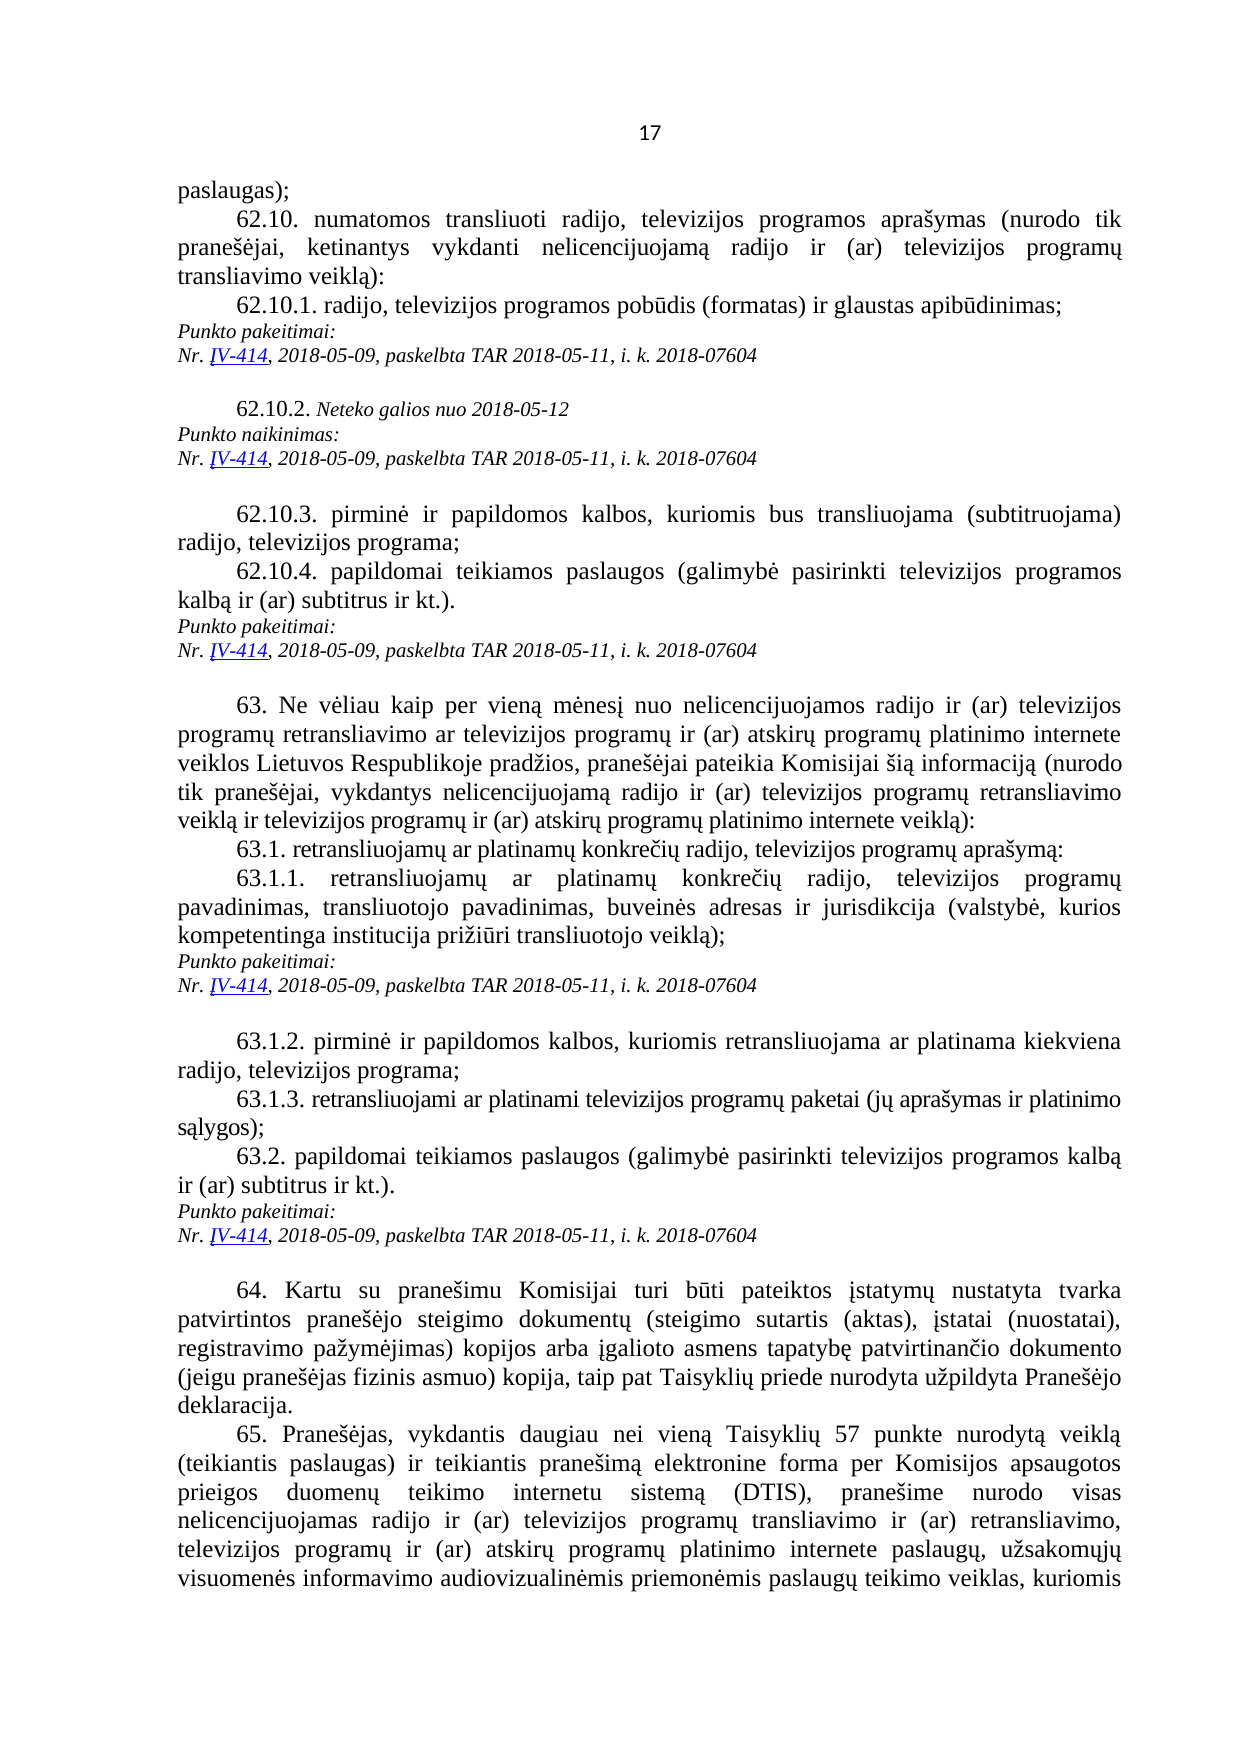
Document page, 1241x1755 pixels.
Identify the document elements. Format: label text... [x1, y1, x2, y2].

text 63.1.1. retransliuojamų ar platinamų konkrečių radijo, televizijos programų pavadinimas, transliuotojo pavadinimas, buveinės adresas ir jurisdikcija (valstybė, kurios kompetentinga institucija prižiūri transliuotojo veiklą); [177, 863, 1122, 949]
text Nr. ĮV-414, 2018-05-09, paskelbta TAR 2018-05-11, i. k. 2018-07604 [177, 973, 1122, 997]
text 65. Pranešėjas, vykdantis daugiau nei vieną Taisyklių 57 punkte nurodytą veiklą (teikiantis paslaugas) ir teikiantis pranešimą elektronine forma per Komisijos apsaugotos prieigos duomenų teikimo internetu sistemą (DTIS), pranešime nurodo visas nelicencijuojamas radijo ir (ar) televizijos programų transliavimo ir (ar) retransliavimo, televizijos programų ir (ar) atskirų programų platinimo internete paslaugų, užsakomųjų visuomenės informavimo audiovizualinėmis priemonėmis paslaugų teikimo veiklas, kuriomis [177, 1419, 1122, 1592]
text Nr. ĮV-414, 2018-05-09, paskelbta TAR 2018-05-11, i. k. 2018-07604 [177, 638, 1122, 662]
text 63.1. retransliuojamų ar platinamų konkrečių radijo, televizijos programų aprašymą: [177, 834, 1122, 863]
text Punkto pakeitimai: [177, 614, 1122, 638]
text Punkto naikinimas: [177, 422, 1122, 446]
text Nr. ĮV-414, 2018-05-09, paskelbta TAR 2018-05-11, i. k. 2018-07604 [177, 1223, 1122, 1247]
text 62.10.3. pirminė ir papildomos kalbos, kuriomis bus transliuojama (subtitruojama) radijo, televizijos programa; [177, 499, 1122, 556]
text paslaugas); [177, 175, 1122, 204]
text 63. Ne vėliau kaip per vieną mėnesį nuo nelicencijuojamos radijo ir (ar) televizijos programų retransliavimo ar televizijos programų ir (ar) atskirų programų platinimo internete veiklos Lietuvos Respublikoje pradžios, pranešėjai pateikia Komisijai šią informaciją (nurodo tik pranešėjai, vykdantys nelicencijuojamą radijo ir (ar) televizijos programų retransliavimo veiklą ir televizijos programų ir (ar) atskirų programų platinimo internete veiklą): [177, 691, 1122, 834]
text 62.10.4. papildomai teikiamos paslaugos (galimybė pasirinkti televizijos programos kalbą ir (ar) subtitrus ir kt.). [177, 556, 1122, 614]
text 63.2. papildomai teikiamos paslaugos (galimybė pasirinkti televizijos programos kalbą ir (ar) subtitrus ir kt.). [177, 1141, 1122, 1199]
text 63.1.2. pirminė ir papildomos kalbos, kuriomis retransliuojama ar platinama kiekviena radijo, televizijos programa; [177, 1026, 1122, 1084]
text Nr. ĮV-414, 2018-05-09, paskelbta TAR 2018-05-11, i. k. 2018-07604 [177, 343, 1122, 367]
text 62.10. numatomos transliuoti radijo, televizijos programos aprašymas (nurodo tik pranešėjai, ketinantys vykdanti nelicencijuojamą radijo ir (ar) televizijos programų transliavimo veiklą): [177, 204, 1122, 290]
text Punkto pakeitimai: [177, 319, 1122, 343]
text 63.1.3. retransliuojami ar platinami televizijos programų paketai (jų aprašymas ir platinimo sąlygos); [177, 1084, 1122, 1141]
text Punkto pakeitimai: [177, 1199, 1122, 1223]
text 64. Kartu su pranešimu Komisijai turi būti pateiktos įstatymų nustatyta tvarka patvirtintos pranešėjo steigimo dokumentų (steigimo sutartis (aktas), įstatai (nuostatai), registravimo pažymėjimas) kopijos arba įgalioto asmens tapatybę patvirtinančio dokumento (jeigu pranešėjas fizinis asmuo) kopija, taip pat Taisyklių priede nurodyta užpildyta Pranešėjo deklaracija. [177, 1276, 1122, 1419]
text Nr. ĮV-414, 2018-05-09, paskelbta TAR 2018-05-11, i. k. 2018-07604 [177, 446, 1122, 470]
text Punkto pakeitimai: [177, 949, 1122, 973]
text 62.10.1. radijo, televizijos programos pobūdis (formatas) ir glaustas apibūdinimas; [177, 290, 1122, 319]
text 62.10.2. Neteko galios nuo 2018-05-12 [177, 396, 1122, 422]
